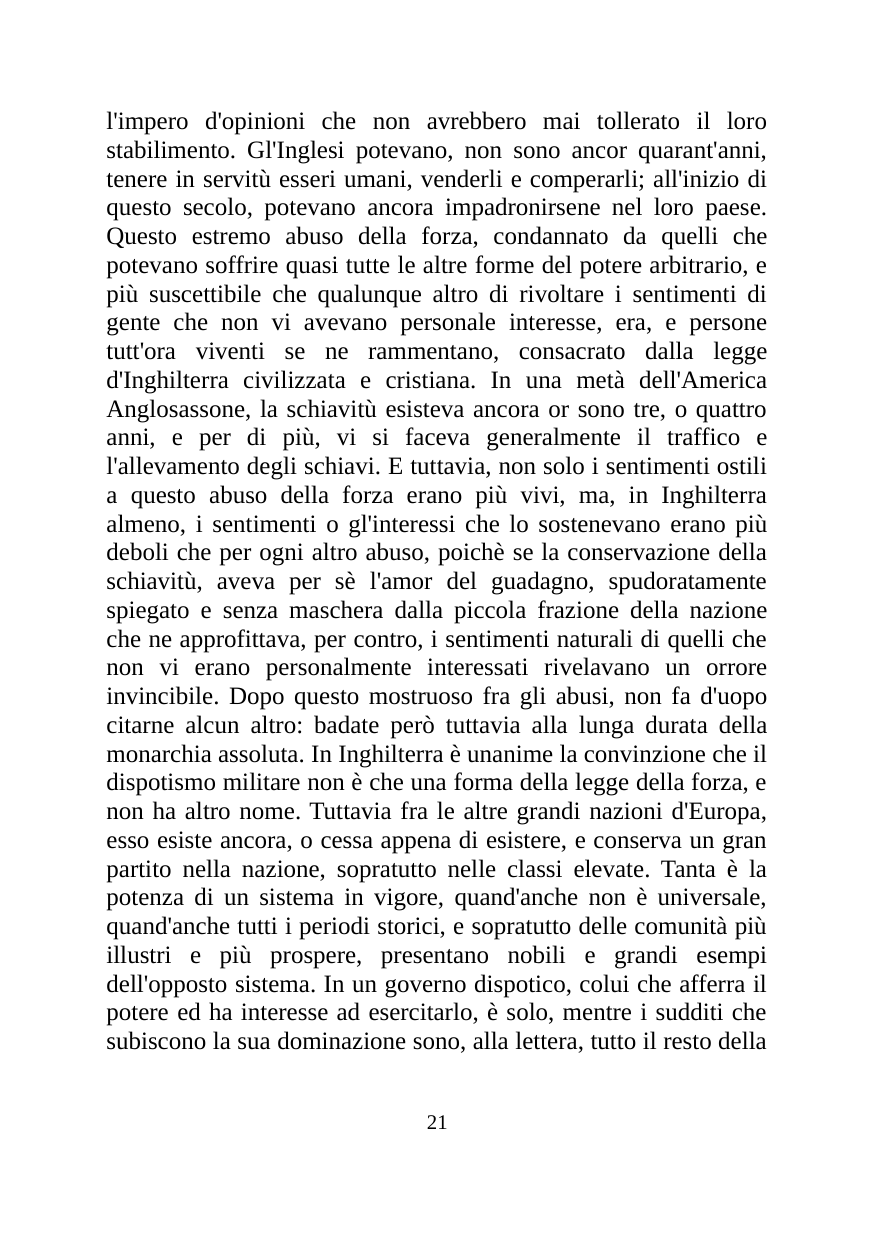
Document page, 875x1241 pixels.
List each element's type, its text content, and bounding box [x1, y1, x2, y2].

text l'impero d'opinioni che non avrebbero mai tollerato il loro stabilimento. Gl'Inglesi potevano, non sono ancor quarant'anni, tenere in servitù esseri umani, venderli e comperarli; all'inizio di questo secolo, potevano ancora impadronirsene nel loro paese. Questo estremo abuso della forza, condannato da quelli che potevano soffrire quasi tutte le altre forme del potere arbitrario, e più suscettibile che qualunque altro di rivoltare i sentimenti di gente che non vi avevano personale interesse, era, e persone tutt'ora viventi se ne rammentano, consacrato dalla legge d'Inghilterra civilizzata e cristiana. In una metà dell'America Anglosassone, la schiavitù esisteva ancora or sono tre, o quattro anni, e per di più, vi si faceva generalmente il traffico e l'allevamento degli schiavi. E tuttavia, non solo i sentimenti ostili a questo abuso della forza erano più vivi, ma, in Inghilterra almeno, i sentimenti o gl'interessi che lo sostenevano erano più deboli che per ogni altro abuso, poichè se la conservazione della schiavitù, aveva per sè l'amor del guadagno, spudoratamente spiegato e senza maschera dalla piccola frazione della nazione che ne approfittava, per contro, i sentimenti naturali di quelli che non vi erano personalmente interessati rivelavano un orrore invincibile. Dopo questo mostruoso fra gli abusi, non fa d'uopo citarne alcun altro: badate però tuttavia alla lunga durata della monarchia assoluta. In Inghilterra è unanime la convinzione che il dispotismo militare non è che una forma della legge della forza, e non ha altro nome. Tuttavia fra le altre grandi nazioni d'Europa, esso esiste ancora, o cessa appena di esistere, e conserva un gran partito nella nazione, sopratutto nelle classi elevate. Tanta è la potenza di un sistema in vigore, quand'anche non è universale, quand'anche tutti i periodi storici, e sopratutto delle comunità più illustri e più prospere, presentano nobili e grandi esempi dell'opposto sistema. In un governo dispotico, colui che afferra il potere ed ha interesse ad esercitarlo, è solo, mentre i sudditi che subiscono la sua dominazione sono, alla lettera, tutto il resto della [106, 106, 768, 1055]
